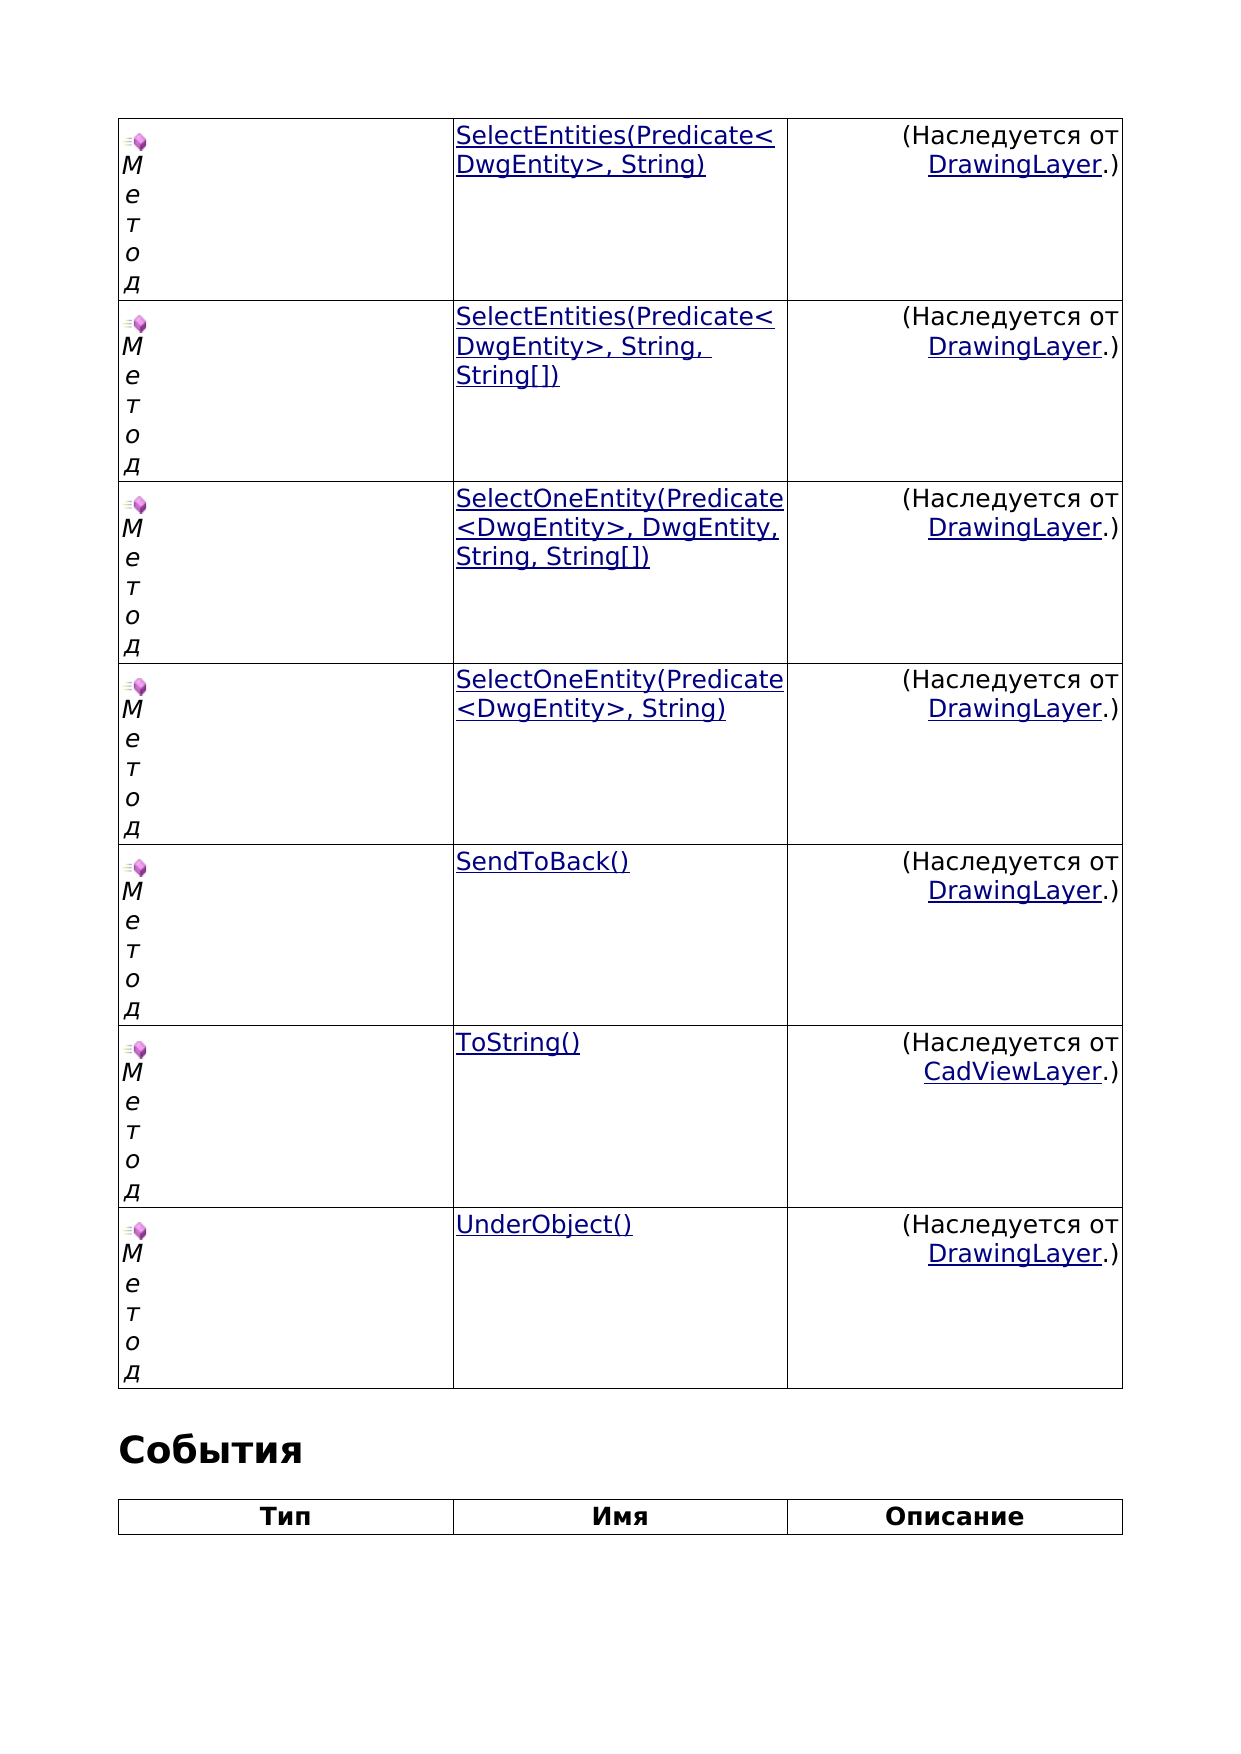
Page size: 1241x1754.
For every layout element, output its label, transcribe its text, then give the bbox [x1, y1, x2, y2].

table_cell [119, 1026, 453, 1207]
table_cell (Наследуется от DrawingLayer.) [788, 845, 1122, 1025]
table_cell (Наследуется от DrawingLayer.) [788, 301, 1122, 481]
table_cell ToString() [454, 1026, 787, 1207]
subtitle События [118, 1428, 1122, 1472]
picture [121, 133, 147, 151]
picture [121, 1222, 147, 1240]
table_cell SendToBack() [454, 845, 787, 1025]
table_cell [119, 1208, 453, 1388]
table_cell SelectOneEntity(Predicate<DwgEntity>, DwgEntity, String, String[]) [454, 482, 787, 662]
table_header Описание [788, 1500, 1122, 1534]
table_cell (Наследуется от CadViewLayer.) [788, 1026, 1122, 1207]
table_cell [119, 664, 453, 844]
table_cell (Наследуется от DrawingLayer.) [788, 1208, 1122, 1388]
table_cell UnderObject() [454, 1208, 787, 1388]
table_header Тип [119, 1500, 453, 1534]
table_cell (Наследуется от DrawingLayer.) [788, 482, 1122, 662]
table_cell [119, 119, 453, 299]
table_cell SelectEntities(Predicate<DwgEntity>, String) [454, 119, 787, 299]
picture [121, 678, 147, 696]
picture [121, 859, 147, 877]
table_cell SelectOneEntity(Predicate<DwgEntity>, String) [454, 664, 787, 844]
picture [121, 496, 147, 514]
table_header Имя [454, 1500, 787, 1534]
table_cell SelectEntities(Predicate<DwgEntity>, String, String[]) [454, 301, 787, 481]
table_cell (Наследуется от DrawingLayer.) [788, 119, 1122, 299]
picture [121, 1041, 147, 1059]
table_cell (Наследуется от DrawingLayer.) [788, 664, 1122, 844]
table_cell [119, 845, 453, 1025]
table_cell [119, 482, 453, 662]
table_cell [119, 301, 453, 481]
picture [121, 315, 147, 333]
